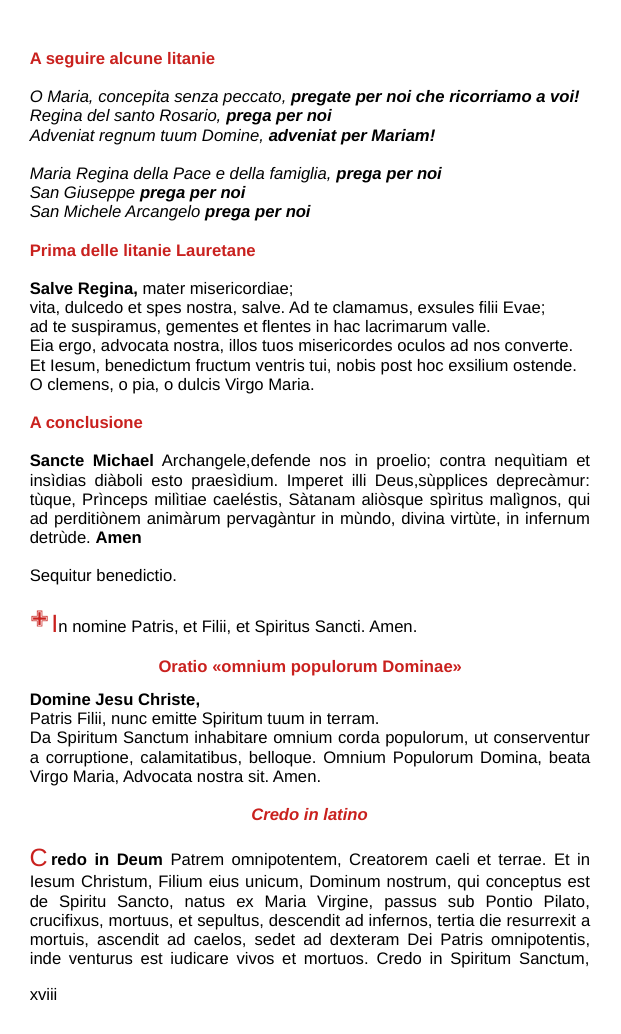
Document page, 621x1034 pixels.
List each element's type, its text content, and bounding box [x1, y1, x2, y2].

text O clemens, o pia, o dulcis Virgo Maria. [29, 374, 591, 394]
text Prima delle litanie Lauretane [29, 240, 591, 259]
subtitle Oratio «omnium populorum Dominae» [29, 656, 591, 676]
text Maria Regina della Pace e della famiglia, prega per noi [29, 164, 591, 183]
text redo in Deum Patrem omnipotentem, Creatorem caeli et terrae. Et in Iesum Christum, Filium eius unicum, Dominum nostrum, qui conceptus est de Spiritu Sancto, natus ex Maria Virgine, passus sub Pontio Pilato, crucifixus, mortuus, et sepultus, descendit ad infernos, tertia die resurrexit a mortuis, ascendit ad caelos, sedet ad dexteram Dei Patris omnipotentis, inde venturus est iudicare vivos et mortuos. Credo in Spiritum Sanctum, [29, 843, 591, 968]
text Regina del santo Rosario, prega per noi [29, 106, 591, 125]
text Patris Filii, nunc emitte Spiritum tuum in terram. [29, 709, 591, 728]
text Salve Regina, mater misericordiae; [29, 279, 591, 298]
text A seguire alcune litanie [29, 49, 591, 68]
text ad te suspiramus, gementes et flentes in hac lacrimarum valle. [29, 317, 591, 336]
text Eia ergo, advocata nostra, illos tuos misericordes oculos ad nos converte. [29, 336, 591, 355]
text O Maria, concepita senza peccato, pregate per noi che ricorriamo a voi! [29, 87, 591, 106]
text In nomine Patris, et Filii, et Spiritus Sancti. Amen. [29, 604, 591, 637]
text San Giuseppe prega per noi [29, 183, 591, 202]
text A conclusione [29, 413, 591, 432]
text Domine Jesu Christe, [29, 690, 591, 709]
text San Michele Arcangelo prega per noi [29, 202, 591, 221]
text Et Iesum, benedictum fructum ventris tui, nobis post hoc exsilium ostende. [29, 355, 591, 374]
text Credo in latino [29, 805, 591, 824]
text Sancte Michael Archangele,defende nos in proelio; contra nequìtiam et insìdias diàboli esto praesìdium. Imperet illi Deus,sùpplices deprecàmur: tùque, Prìnceps milìtiae caeléstis, Sàtanam aliòsque spìritus malìgnos, qui ad perditiònem animàrum pervagàntur in mùndo, divina virtùte, in infernum detrùde. Amen [29, 451, 591, 547]
text Sequitur benedictio. [29, 566, 591, 585]
text Da Spiritum Sanctum inhabitare omnium corda populorum, ut conserventur a corruptione, calamitatibus, belloque. Omnium Populorum Domina, beata Virgo Maria, Advocata nostra sit. Amen. [29, 728, 591, 786]
text Adveniat regnum tuum Domine, adveniat per Mariam! [29, 125, 591, 144]
text vita, dulcedo et spes nostra, salve. Ad te clamamus, exsules filii Evae; [29, 298, 591, 317]
